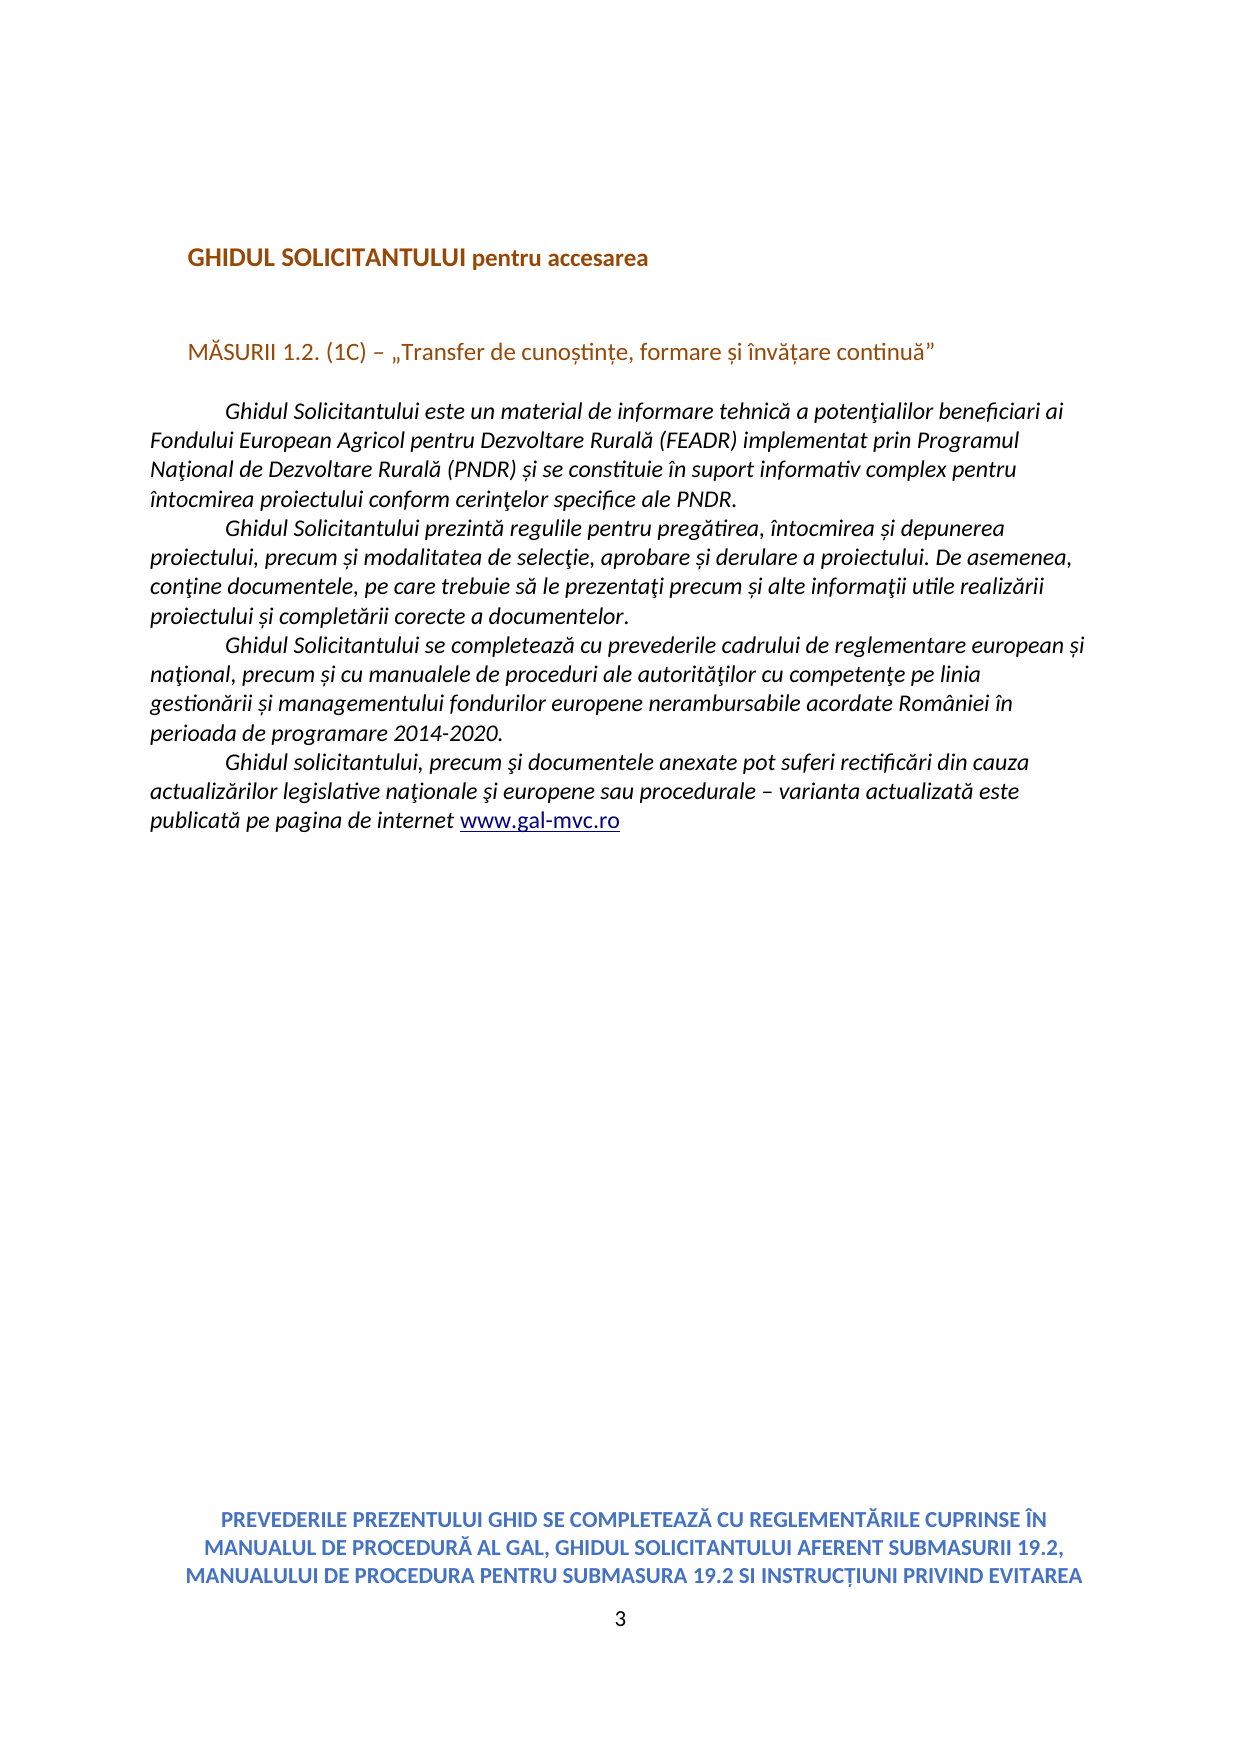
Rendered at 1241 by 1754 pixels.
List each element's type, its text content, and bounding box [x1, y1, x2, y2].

text Ghidul Solicitantului se completează cu prevederile cadrului de reglementare european și naţional, precum și cu manualele de proceduri ale autorităţilor cu competenţe pe linia gestionării și managementului fondurilor europene nerambursabile acordate României în perioada de programare 2014-2020. [150, 630, 1090, 747]
text Ghidul solicitantului, precum şi documentele anexate pot suferi rectificări din cauza actualizărilor legislative naţionale şi europene sau procedurale – varianta actualizată este publicată pe pagina de internet www.gal-mvc.ro [150, 747, 1090, 835]
text GHIDUL SOLICITANTULUI pentru accesarea [187, 241, 1090, 273]
text PREVEDERILE PREZENTULUI GHID SE COMPLETEAZĂ CU REGLEMENTĂRILE CUPRINSE ÎN MANUALUL DE PROCEDURĂ AL GAL, GHIDUL SOLICITANTULUI AFERENT SUBMASURII 19.2, MANUALULUI DE PROCEDURA PENTRU SUBMASURA 19.2 SI INSTRUCȚIUNI PRIVIND EVITAREA [178, 1505, 1090, 1589]
text Ghidul Solicitantului prezintă regulile pentru pregătirea, întocmirea și depunerea proiectului, precum și modalitatea de selecţie, aprobare și derulare a proiectului. De asemenea, conţine documentele, pe care trebuie să le prezentaţi precum și alte informaţii utile realizării proiectului și completării corecte a documentelor. [150, 513, 1090, 630]
text MĂSURII 1.2. (1C) – „Transfer de cunoștințe, formare și învățare continuă” [187, 336, 1090, 367]
text Ghidul Solicitantului este un material de informare tehnică a potenţialilor beneficiari ai Fondului European Agricol pentru Dezvoltare Rurală (FEADR) implementat prin Programul Naţional de Dezvoltare Rurală (PNDR) și se constituie în suport informativ complex pentru întocmirea proiectului conform cerinţelor specifice ale PNDR. [150, 396, 1090, 513]
